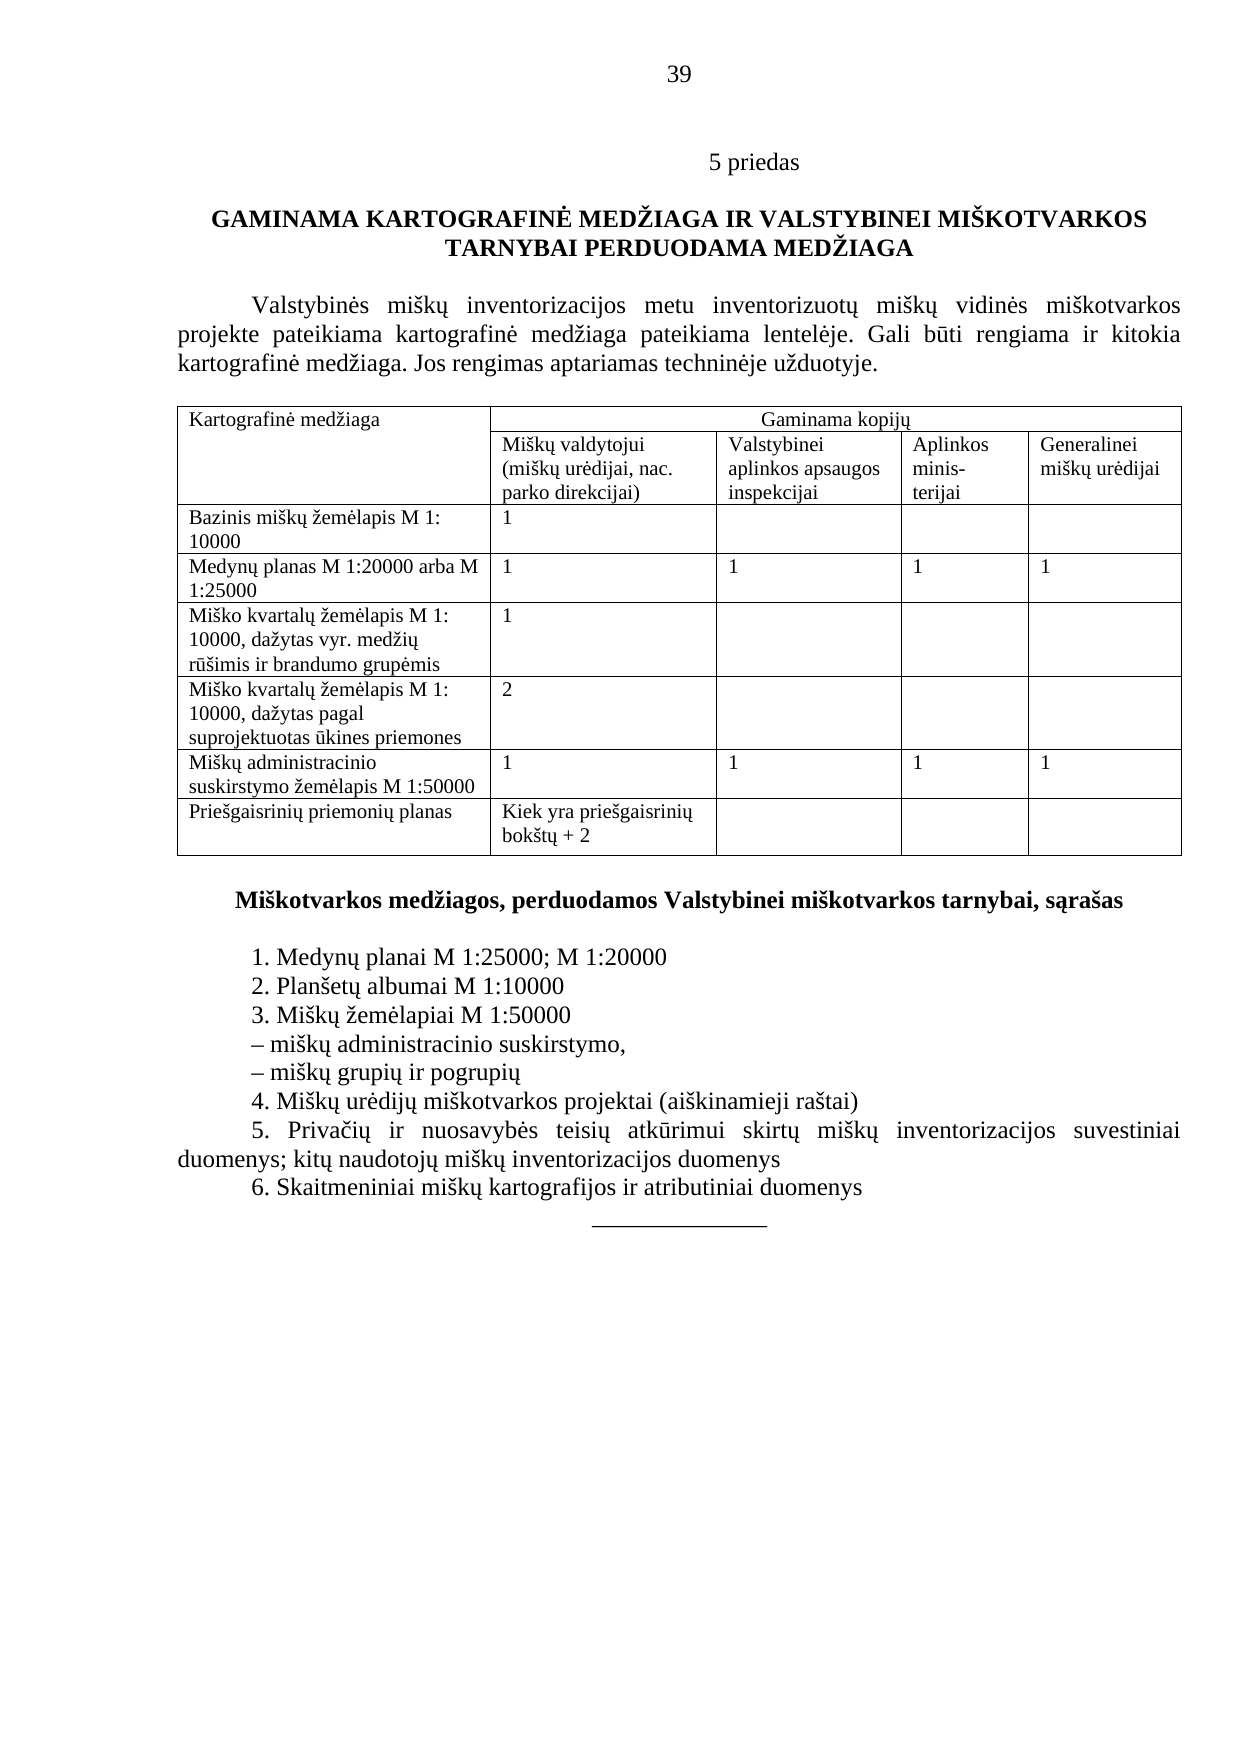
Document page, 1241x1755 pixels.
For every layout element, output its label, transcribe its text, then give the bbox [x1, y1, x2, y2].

table_cell Priešgaisrinių priemonių planas [178, 799, 490, 855]
table_cell 1 [491, 603, 716, 676]
text 4. Miškų urėdijų miškotvarkos projektai (aiškinamieji raštai) [177, 1086, 1181, 1115]
table_cell [717, 677, 901, 749]
text Valstybinės miškų inventorizacijos metu inventorizuotų miškų vidinės miškotvarkos projekte pateikiama kartografinė medžiaga pateikiama lentelėje. Gali būti rengiama ir kitokia kartografinė medžiaga. Jos rengimas aptariamas techninėje užduotyje. [177, 291, 1181, 377]
text GAMINAMA KARTOGRAFINĖ MEDŽIAGA IR VALSTYBINEI MIŠKOTVARKOS TARNYBAI PERDUODAMA MEDŽIAGA [177, 204, 1181, 262]
table_cell [902, 799, 1028, 855]
table_cell [1029, 799, 1181, 855]
table_cell [1029, 677, 1181, 749]
table_cell Miško kvartalų žemėlapis M 1: 10000, dažytas vyr. medžių rūšimis ir brandumo grupėmis [178, 603, 490, 676]
table_cell [902, 603, 1028, 676]
table_cell Valstybinei aplinkos apsaugos inspekcijai [717, 432, 901, 504]
table_cell 1 [717, 554, 901, 602]
table_cell 1 [491, 554, 716, 602]
table_cell Aplinkos minis- terijai [902, 432, 1028, 504]
table_cell 1 [1029, 554, 1181, 602]
text 2. Planšetų albumai M 1:10000 [177, 971, 1181, 1000]
table_cell 1 [717, 750, 901, 798]
text 1. Medynų planai M 1:25000; M 1:20000 [177, 942, 1181, 971]
table_cell Kiek yra priešgaisrinių bokštų + 2 [491, 799, 716, 855]
table_header Kartografinė medžiaga [178, 407, 490, 504]
table_cell Generalinei miškų urėdijai [1029, 432, 1181, 504]
text 5. Privačių ir nuosavybės teisių atkūrimui skirtų miškų inventorizacijos suvestiniai duomenys; kitų naudotojų miškų inventorizacijos duomenys [177, 1115, 1181, 1172]
table_cell 1 [1029, 750, 1181, 798]
table_cell [717, 603, 901, 676]
table_cell 1 [491, 505, 716, 553]
table_cell [717, 799, 901, 855]
text – miškų grupių ir pogrupių [177, 1057, 1181, 1086]
text 5 priedas [177, 147, 1181, 176]
table_cell Miškų valdytojui (miškų urėdijai, nac. parko direkcijai) [491, 432, 716, 504]
table_cell 1 [902, 750, 1028, 798]
text ______________ [177, 1201, 1181, 1230]
text 6. Skaitmeniniai miškų kartografijos ir atributiniai duomenys [177, 1172, 1181, 1201]
text – miškų administracinio suskirstymo, [177, 1029, 1181, 1057]
table_cell Miškų administracinio suskirstymo žemėlapis M 1:50000 [178, 750, 490, 798]
table_cell [1029, 603, 1181, 676]
table_cell 1 [902, 554, 1028, 602]
table_header Gaminama kopijų [491, 407, 1181, 431]
text 3. Miškų žemėlapiai M 1:50000 [177, 1000, 1181, 1029]
table_cell [902, 677, 1028, 749]
table_cell [902, 505, 1028, 553]
table_cell Medynų planas M 1:20000 arba M 1:25000 [178, 554, 490, 602]
table_cell Miško kvartalų žemėlapis M 1: 10000, dažytas pagal suprojektuotas ūkines priemones [178, 677, 490, 749]
text Miškotvarkos medžiagos, perduodamos Valstybinei miškotvarkos tarnybai, sąrašas [177, 885, 1181, 914]
table_cell Bazinis miškų žemėlapis M 1: 10000 [178, 505, 490, 553]
table_cell [717, 505, 901, 553]
table_cell [1029, 505, 1181, 553]
table_cell 1 [491, 750, 716, 798]
table_cell 2 [491, 677, 716, 749]
